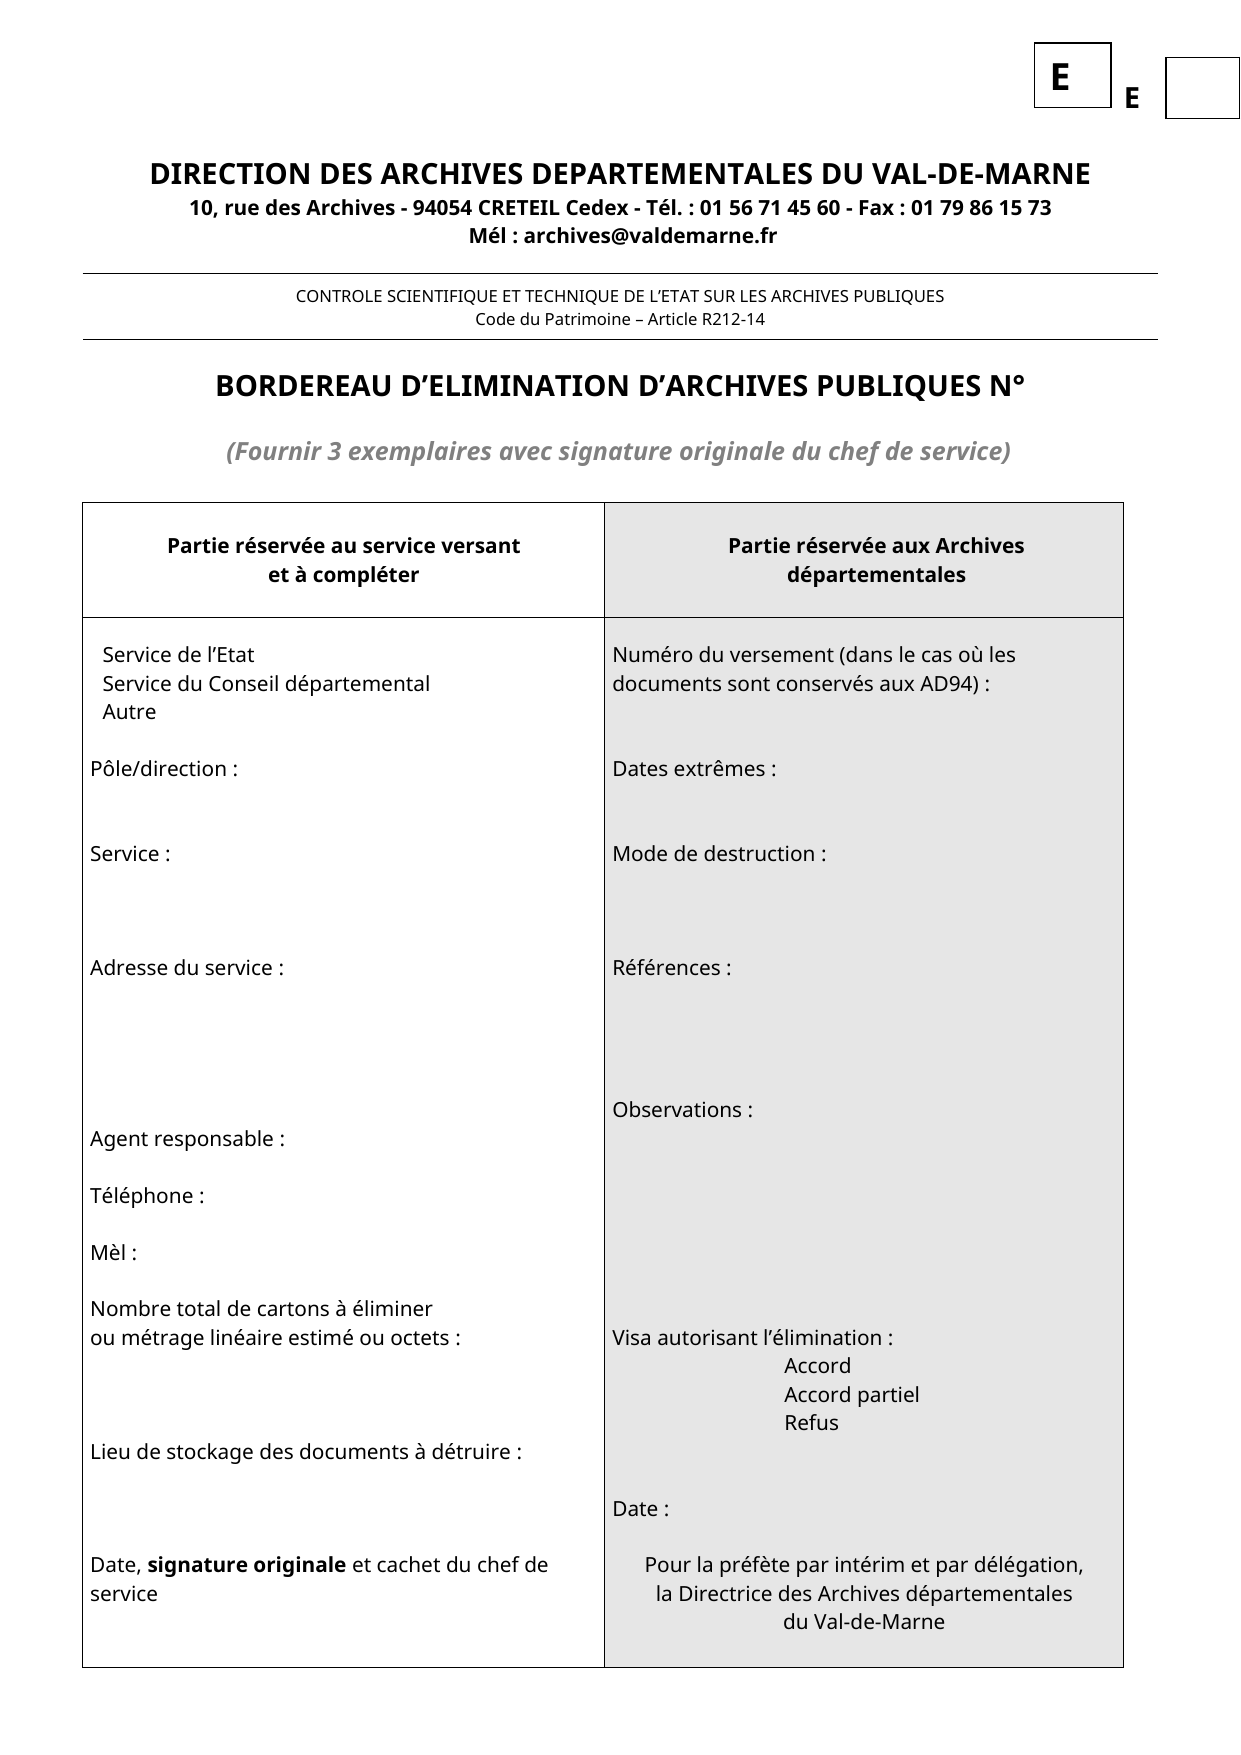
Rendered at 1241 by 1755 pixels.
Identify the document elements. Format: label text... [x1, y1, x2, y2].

table_header Partie réservée au service versant et à compléter [83, 503, 604, 617]
table_cell Service de l’Etat Service du Conseil départemental Autre Pôle/direction : Service : Adresse du service : Agent responsable : Téléphone : Mèl : Nombre total de cartons à éliminer ou métrage linéaire estimé ou octets : Lieu de stockage des documents à détruire : Date, signature originale et cachet du chef de service [83, 618, 604, 1667]
text Mél : archives@valdemarne.fr [83, 222, 1158, 250]
text Code du Patrimoine – Article R212-14 [83, 304, 1158, 339]
subtitle BORDEREAU D’ELIMINATION D’ARCHIVES PUBLIQUES N° [83, 366, 1158, 405]
table_header Partie réservée aux Archives départementales [605, 503, 1123, 617]
text CONTROLE SCIENTIFIQUE ET TECHNIQUE DE L’ETAT SUR LES ARCHIVES PUBLIQUES [83, 285, 1158, 304]
text 10, rue des Archives - 94054 CRETEIL Cedex - Tél. : 01 56 71 45 60 - Fax : 01 79 86 15 73 [83, 193, 1158, 222]
text DIRECTION DES ARCHIVES DEPARTEMENTALES DU VAL-DE-MARNE [83, 153, 1158, 193]
text (Fournir 3 exemplaires avec signature originale du chef de service) [83, 434, 1158, 468]
table_cell Numéro du versement (dans le cas où les documents sont conservés aux AD94) : Dates extrêmes : Mode de destruction : Références : Observations : Visa autorisant l’élimination : Accord Accord partiel Refus Date : Pour la préfète par intérim et par délégation, la Directrice des Archives départementales du Val-de-Marne [605, 618, 1123, 1667]
